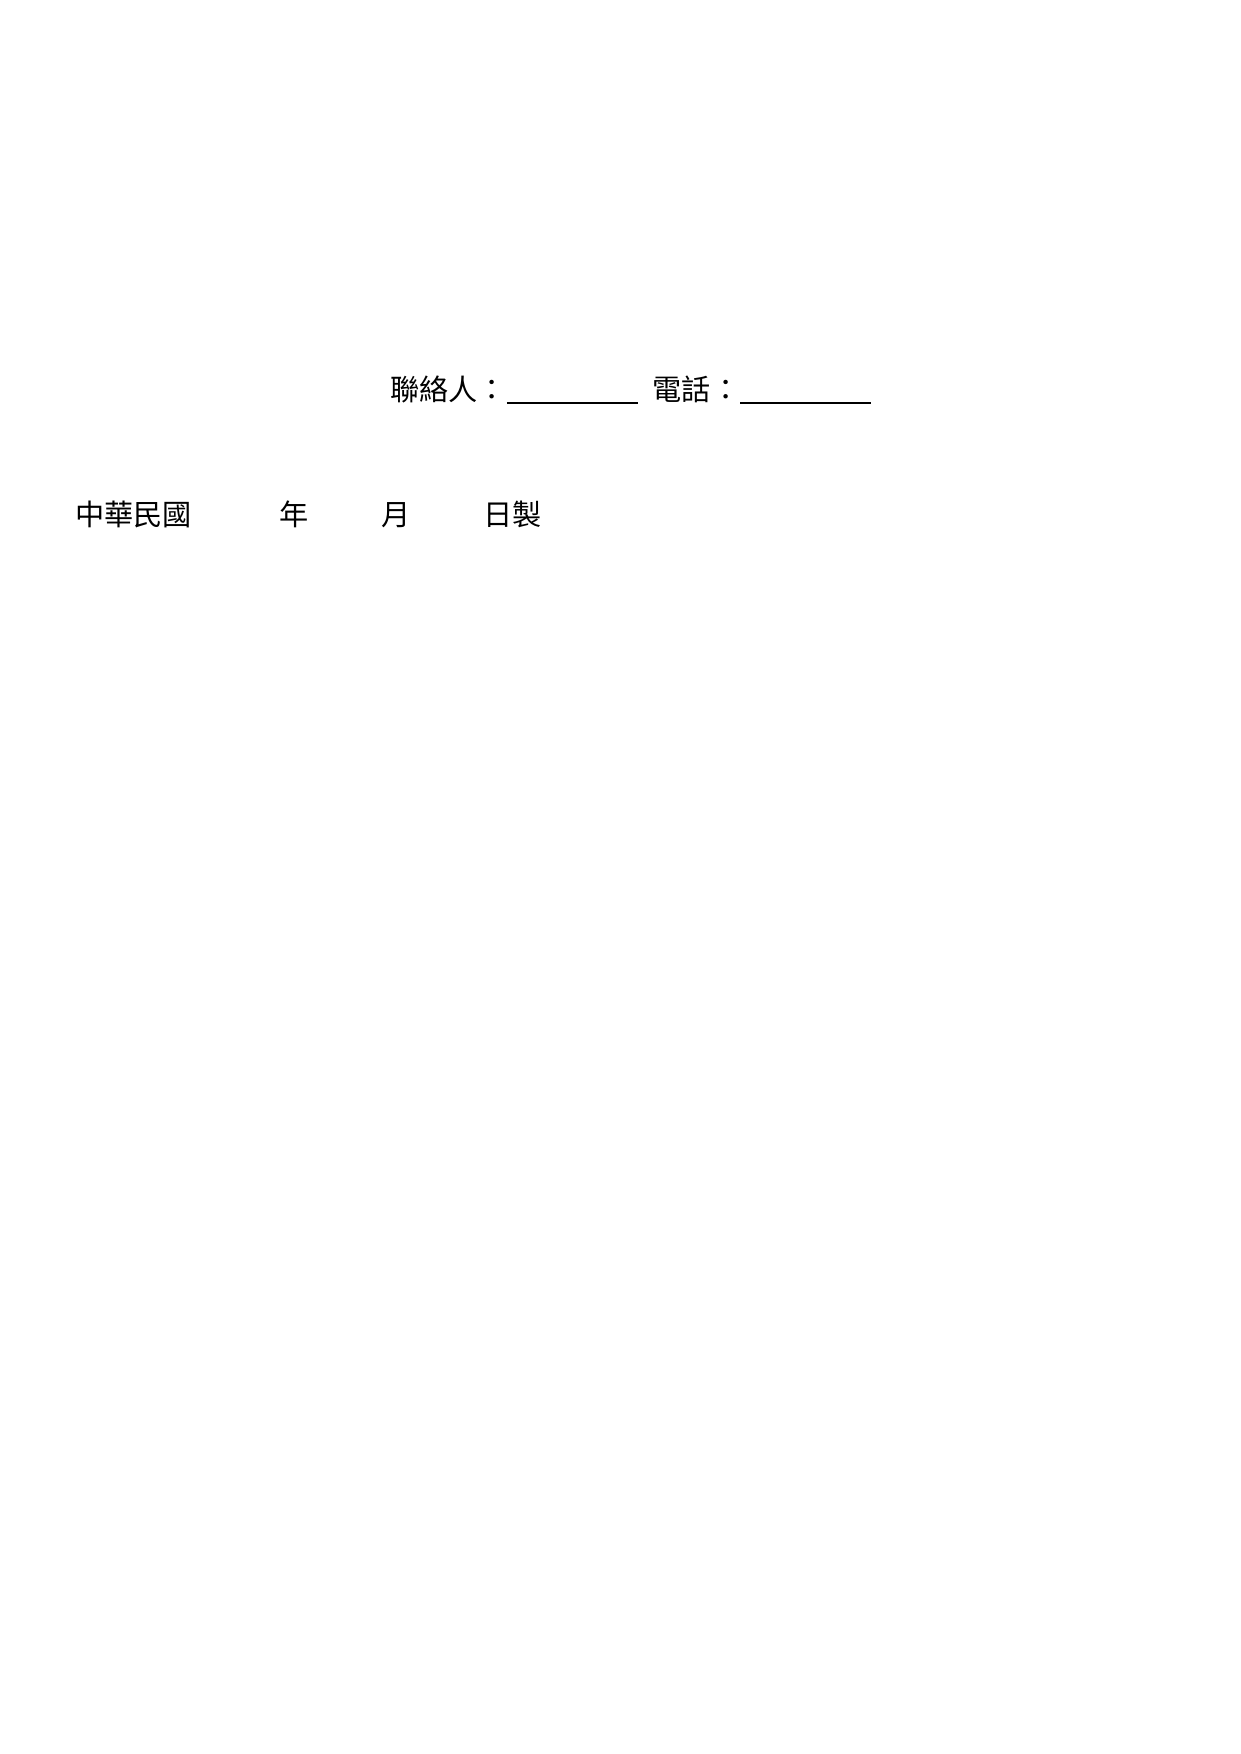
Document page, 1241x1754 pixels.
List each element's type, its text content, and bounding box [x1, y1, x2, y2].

text 中華民國 年 月 日製 [75, 471, 1165, 533]
text 聯絡人： 電話： [75, 346, 1165, 408]
